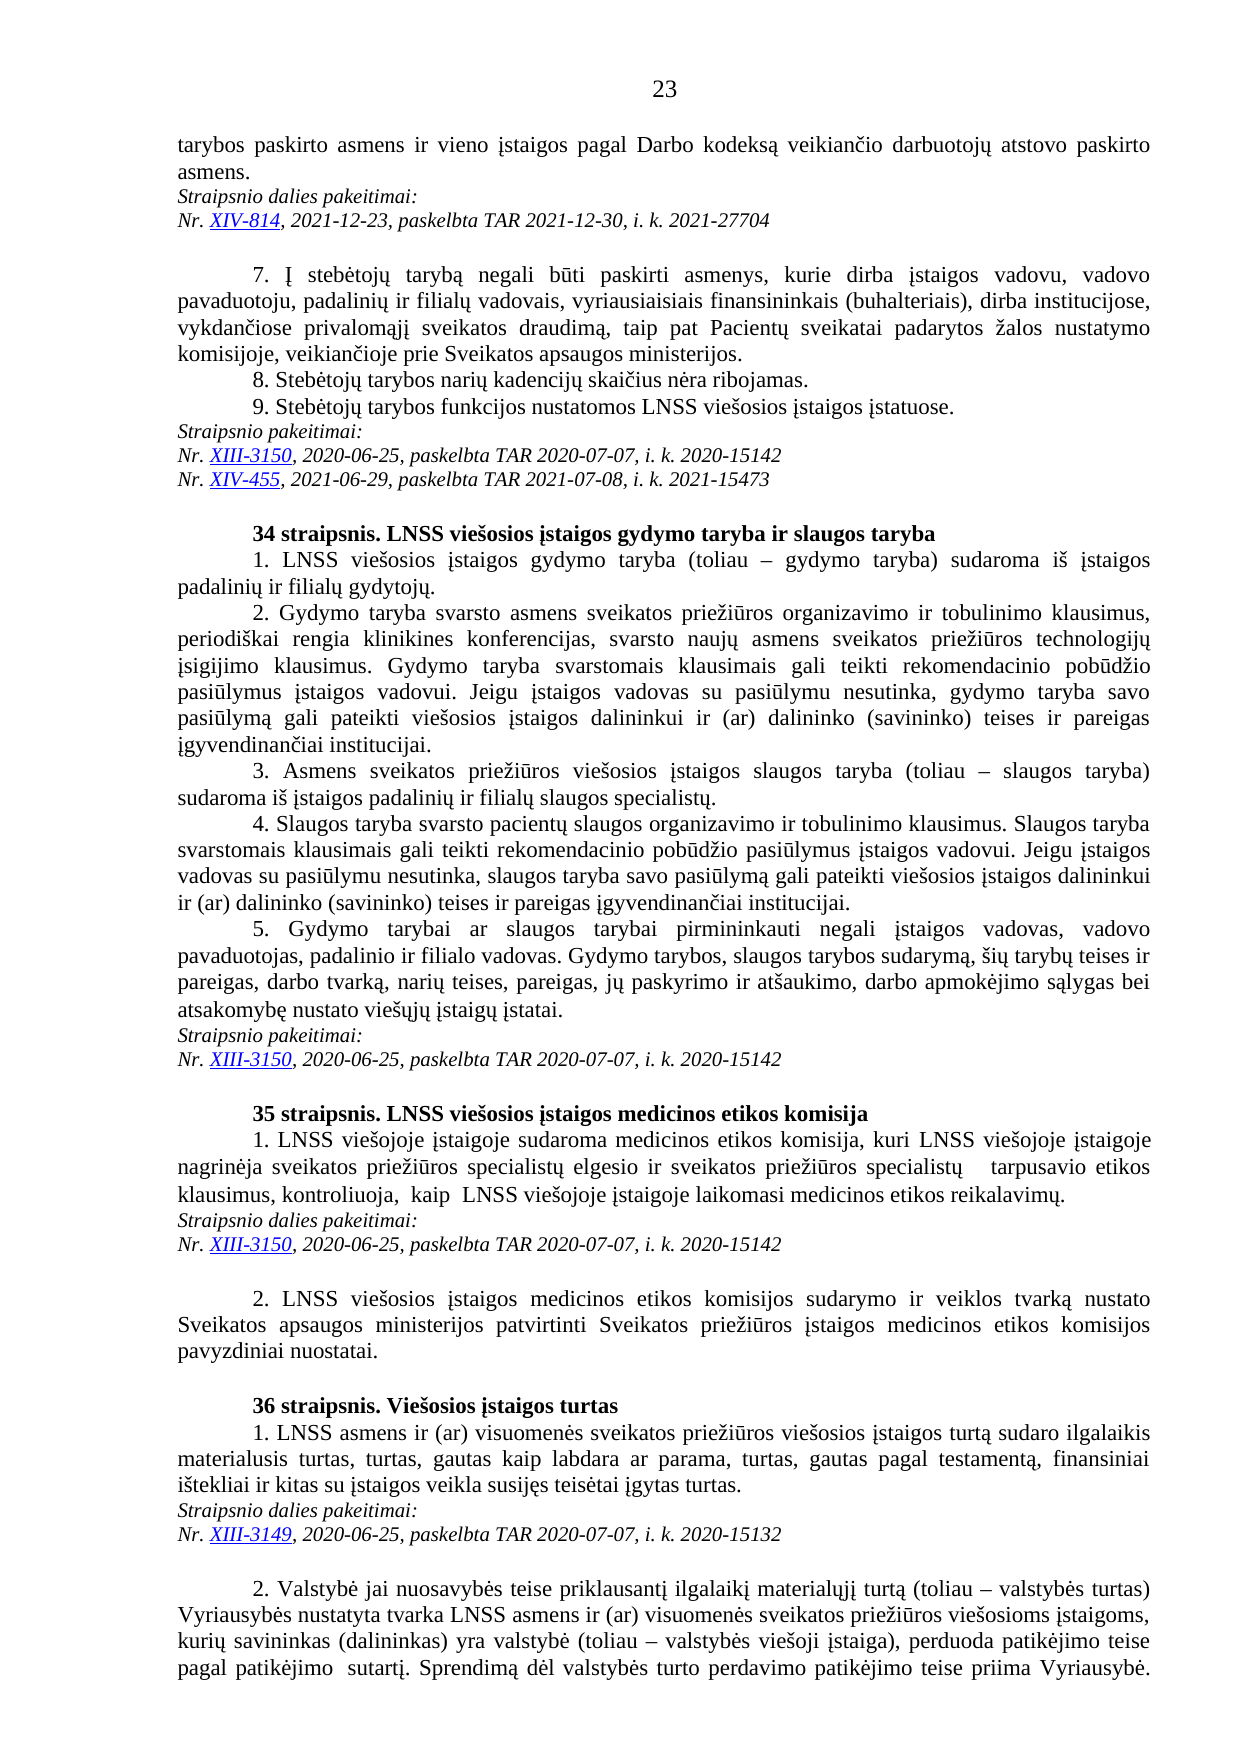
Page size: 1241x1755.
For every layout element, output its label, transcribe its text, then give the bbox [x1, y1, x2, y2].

text 1. LNSS viešojoje įstaigoje sudaroma medicinos etikos komisija, kuri LNSS viešojoje įstaigoje nagrinėja sveikatos priežiūros specialistų elgesio ir sveikatos priežiūros specialistų tarpusavio etikos klausimus, kontroliuoja, kaip LNSS viešojoje įstaigoje laikomasi medicinos etikos reikalavimų. [177, 1126, 1152, 1208]
text 1. LNSS asmens ir (ar) visuomenės sveikatos priežiūros viešosios įstaigos turtą sudaro ilgalaikis materialusis turtas, turtas, gautas kaip labdara ar parama, turtas, gautas pagal testamentą, finansiniai ištekliai ir kitas su įstaigos veikla susijęs teisėtai įgytas turtas. [177, 1419, 1152, 1498]
text 2. LNSS viešosios įstaigos medicinos etikos komisijos sudarymo ir veiklos tvarką nustato Sveikatos apsaugos ministerijos patvirtinti Sveikatos priežiūros įstaigos medicinos etikos komisijos pavyzdiniai nuostatai. [177, 1285, 1152, 1364]
text 2. Valstybė jai nuosavybės teise priklausantį ilgalaikį materialųjį turtą (toliau – valstybės turtas) Vyriausybės nustatyta tvarka LNSS asmens ir (ar) visuomenės sveikatos priežiūros viešosioms įstaigoms, kurių savininkas (dalininkas) yra valstybė (toliau – valstybės viešoji įstaiga), perduoda patikėjimo teise pagal patikėjimo sutartį. Sprendimą dėl valstybės turto perdavimo patikėjimo teise priima Vyriausybė. [177, 1575, 1152, 1680]
text Nr. XIV-814, 2021-12-23, paskelbta TAR 2021-12-30, i. k. 2021-27704 [177, 208, 1152, 232]
text Nr. XIV-455, 2021-06-29, paskelbta TAR 2021-07-08, i. k. 2021-15473 [177, 467, 1152, 491]
text 3. Asmens sveikatos priežiūros viešosios įstaigos slaugos taryba (toliau – slaugos taryba) sudaroma iš įstaigos padalinių ir filialų slaugos specialistų. [177, 757, 1152, 810]
text Nr. XIII-3149, 2020-06-25, paskelbta TAR 2020-07-07, i. k. 2020-15132 [177, 1522, 1152, 1546]
text Nr. XIII-3150, 2020-06-25, paskelbta TAR 2020-07-07, i. k. 2020-15142 [177, 1047, 1152, 1071]
text 5. Gydymo tarybai ar slaugos tarybai pirmininkauti negali įstaigos vadovas, vadovo pavaduotojas, padalinio ir filialo vadovas. Gydymo tarybos, slaugos tarybos sudarymą, šių tarybų teises ir pareigas, darbo tvarką, narių teises, pareigas, jų paskyrimo ir atšaukimo, darbo apmokėjimo sąlygas bei atsakomybę nustato viešųjų įstaigų įstatai. [177, 915, 1152, 1023]
text Straipsnio pakeitimai: [177, 419, 1152, 443]
text 8. Stebėtojų tarybos narių kadencijų skaičius nėra ribojamas. [177, 366, 1152, 393]
text Straipsnio pakeitimai: [177, 1023, 1152, 1047]
text Straipsnio dalies pakeitimai: [177, 1498, 1152, 1522]
text Straipsnio dalies pakeitimai: [177, 184, 1152, 208]
text Nr. XIII-3150, 2020-06-25, paskelbta TAR 2020-07-07, i. k. 2020-15142 [177, 1232, 1152, 1256]
text 4. Slaugos taryba svarsto pacientų slaugos organizavimo ir tobulinimo klausimus. Slaugos taryba svarstomais klausimais gali teikti rekomendacinio pobūdžio pasiūlymus įstaigos vadovui. Jeigu įstaigos vadovas su pasiūlymu nesutinka, slaugos taryba savo pasiūlymą gali pateikti viešosios įstaigos dalininkui ir (ar) dalininko (savininko) teises ir pareigas įgyvendinančiai institucijai. [177, 810, 1152, 915]
text 1. LNSS viešosios įstaigos gydymo taryba (toliau – gydymo taryba) sudaroma iš įstaigos padalinių ir filialų gydytojų. [177, 546, 1152, 599]
text 9. Stebėtojų tarybos funkcijos nustatomos LNSS viešosios įstaigos įstatuose. [177, 393, 1152, 419]
text tarybos paskirto asmens ir vieno įstaigos pagal Darbo kodeksą veikiančio darbuotojų atstovo paskirto asmens. [177, 131, 1152, 184]
text 36 straipsnis. Viešosios įstaigos turtas [177, 1392, 1152, 1419]
text 7. Į stebėtojų tarybą negali būti paskirti asmenys, kurie dirba įstaigos vadovu, vadovo pavaduotoju, padalinių ir filialų vadovais, vyriausiaisiais finansininkais (buhalteriais), dirba institucijose, vykdančiose privalomąjį sveikatos draudimą, taip pat Pacientų sveikatai padarytos žalos nustatymo komisijoje, veikiančioje prie Sveikatos apsaugos ministerijos. [177, 261, 1152, 366]
text 35 straipsnis. LNSS viešosios įstaigos medicinos etikos komisija [177, 1100, 1152, 1126]
text 2. Gydymo taryba svarsto asmens sveikatos priežiūros organizavimo ir tobulinimo klausimus, periodiškai rengia klinikines konferencijas, svarsto naujų asmens sveikatos priežiūros technologijų įsigijimo klausimus. Gydymo taryba svarstomais klausimais gali teikti rekomendacinio pobūdžio pasiūlymus įstaigos vadovui. Jeigu įstaigos vadovas su pasiūlymu nesutinka, gydymo taryba savo pasiūlymą gali pateikti viešosios įstaigos dalininkui ir (ar) dalininko (savininko) teises ir pareigas įgyvendinančiai institucijai. [177, 599, 1152, 757]
text 34 straipsnis. LNSS viešosios įstaigos gydymo taryba ir slaugos taryba [177, 520, 1152, 546]
text Straipsnio dalies pakeitimai: [177, 1208, 1152, 1232]
text Nr. XIII-3150, 2020-06-25, paskelbta TAR 2020-07-07, i. k. 2020-15142 [177, 443, 1152, 467]
